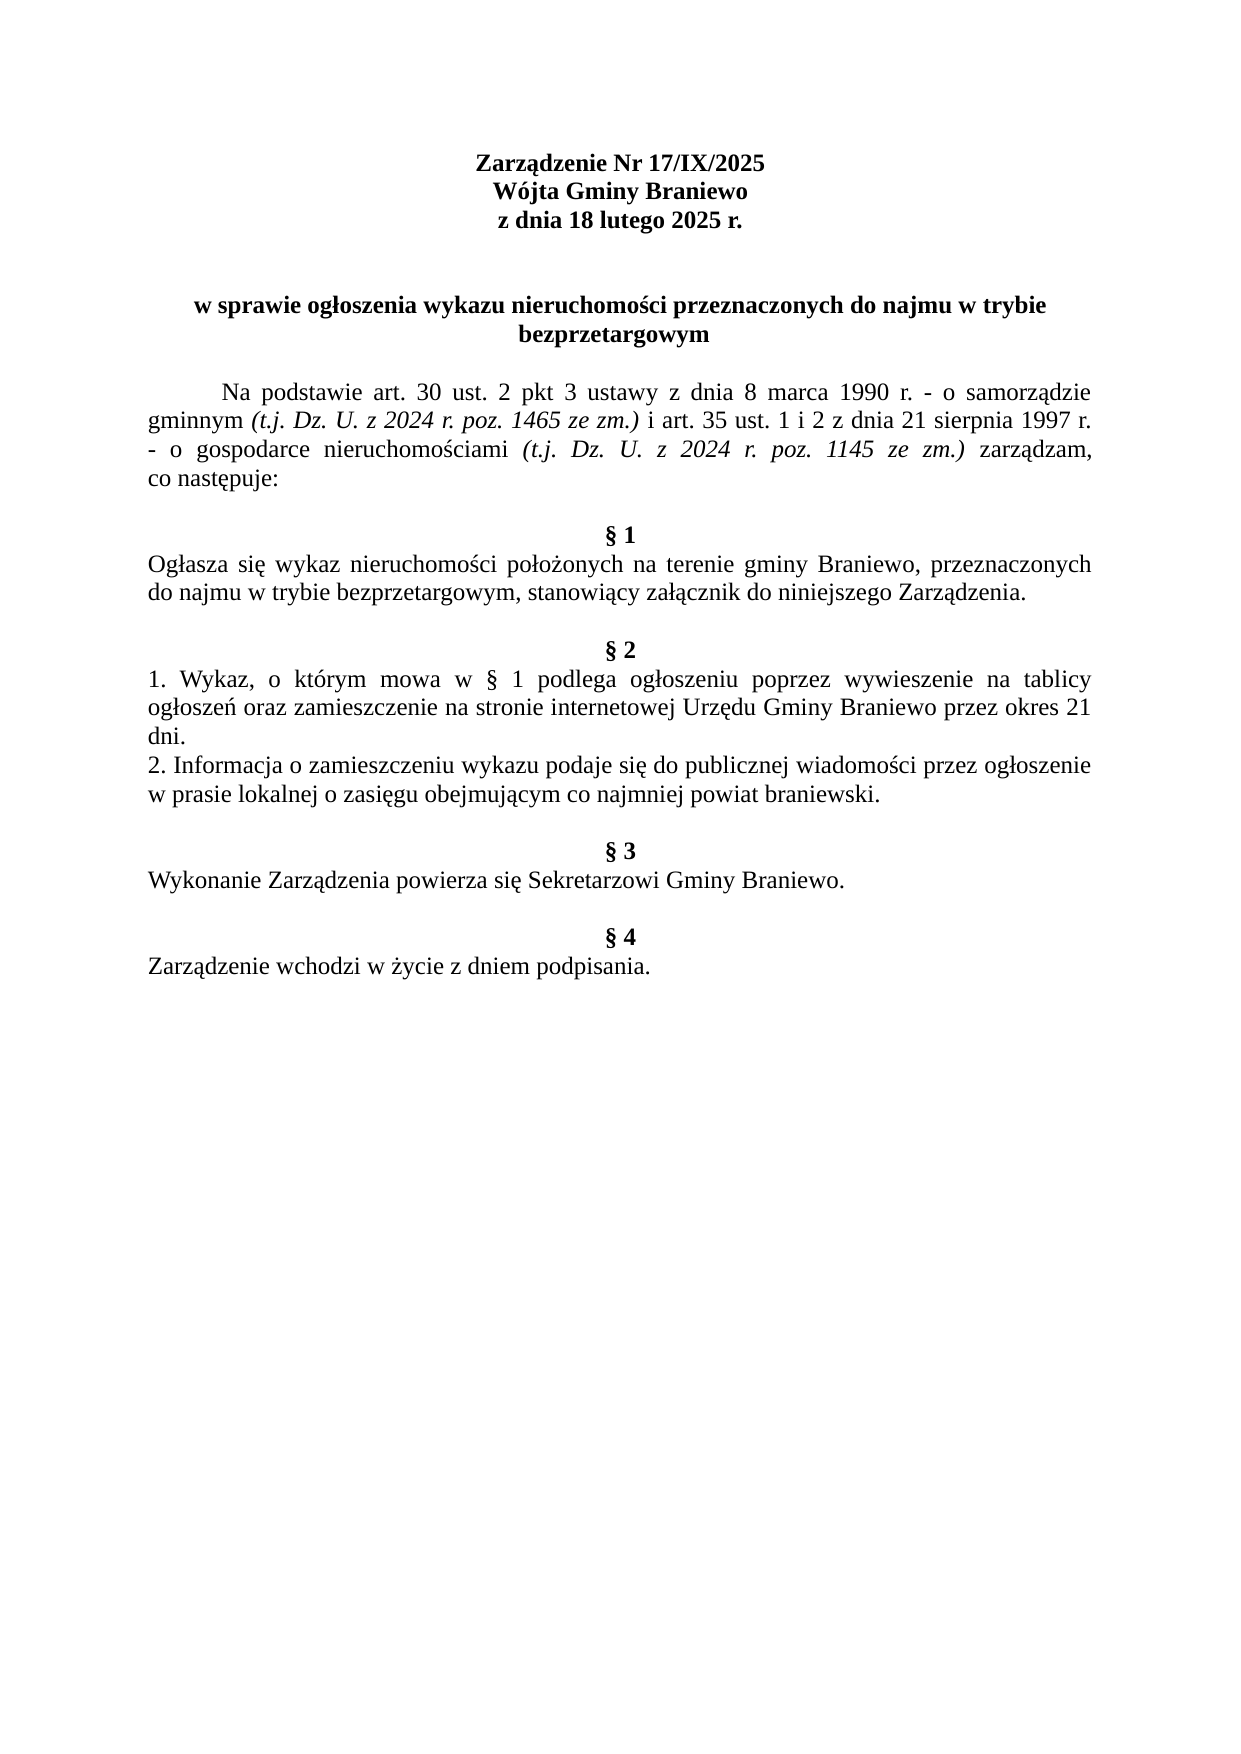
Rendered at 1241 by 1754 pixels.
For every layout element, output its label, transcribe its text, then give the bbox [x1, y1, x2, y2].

text § 3 [148, 836, 1093, 865]
text § 1 [148, 520, 1093, 549]
text w sprawie ogłoszenia wykazu nieruchomości przeznaczonych do najmu w trybie bezprzetargowym [148, 291, 1093, 348]
text § 4 [148, 922, 1093, 951]
text z dnia 18 lutego 2025 r. [148, 205, 1093, 234]
text Wójta Gminy Braniewo [148, 176, 1093, 205]
list 2. Informacja o zamieszczeniu wykazu podaje się do publicznej wiadomości przez ogłoszenie w prasie lokalnej o zasięgu obejmującym co najmniej powiat braniewski. [148, 750, 1093, 807]
text Na podstawie art. 30 ust. 2 pkt 3 ustawy z dnia 8 marca 1990 r. - o samorządzie gminnym (t.j. Dz. U. z 2024 r. poz. 1465 ze zm.) i art. 35 ust. 1 i 2 z dnia 21 sierpnia 1997 r. - o gospodarce nieruchomościami (t.j. Dz. U. z 2024 r. poz. 1145 ze zm.) zarządzam, co następuje: [148, 377, 1093, 492]
text Wykonanie Zarządzenia powierza się Sekretarzowi Gminy Braniewo. [148, 865, 1093, 894]
text Zarządzenie wchodzi w życie z dniem podpisania. [148, 951, 1093, 980]
text Zarządzenie Nr 17/IX/2025 [148, 148, 1093, 176]
list 1. Wykaz, o którym mowa w § 1 podlega ogłoszeniu poprzez wywieszenie na tablicy ogłoszeń oraz zamieszczenie na stronie internetowej Urzędu Gminy Braniewo przez okres 21 dni. [148, 664, 1093, 750]
text Ogłasza się wykaz nieruchomości położonych na terenie gminy Braniewo, przeznaczonych do najmu w trybie bezprzetargowym, stanowiący załącznik do niniejszego Zarządzenia. [148, 549, 1093, 606]
text § 2 [148, 635, 1093, 664]
